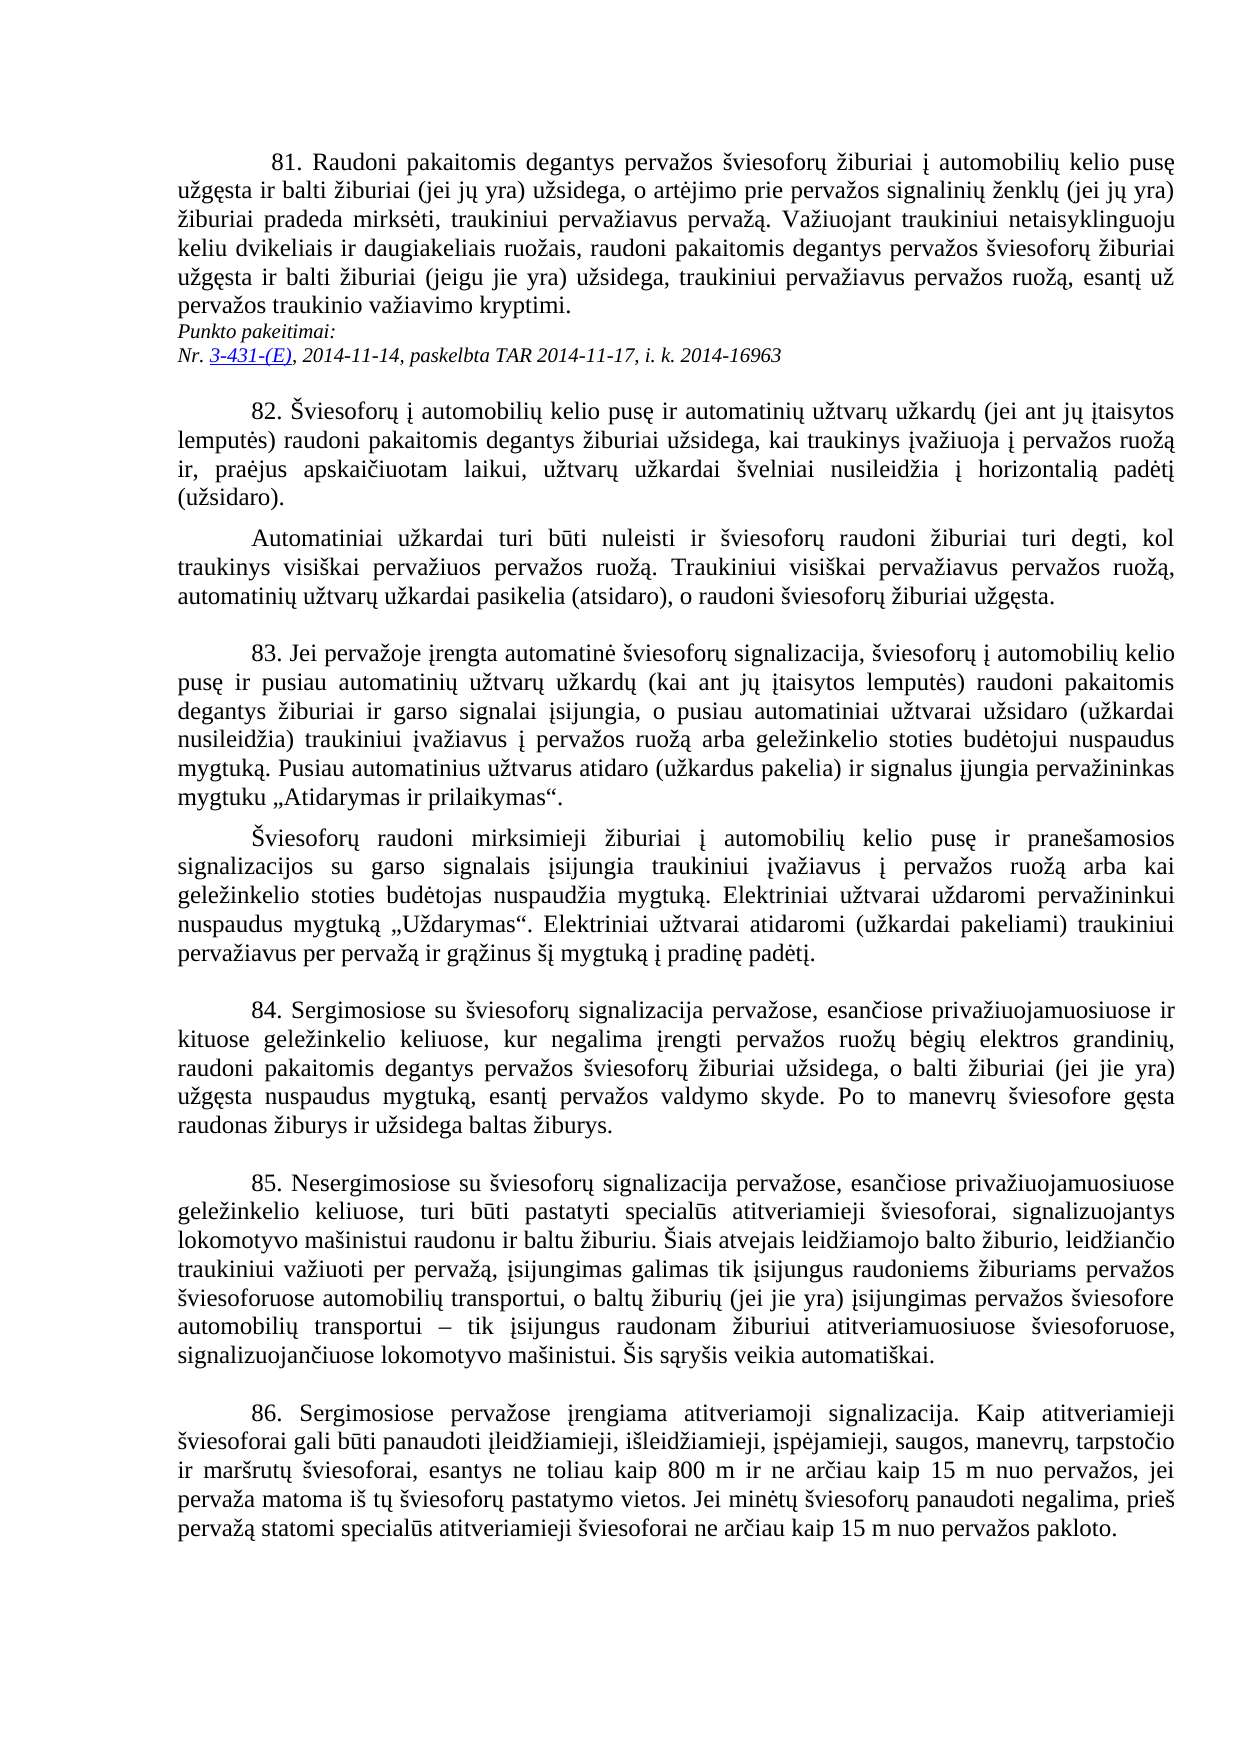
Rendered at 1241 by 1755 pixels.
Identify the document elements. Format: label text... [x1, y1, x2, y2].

text Automatiniai užkardai turi būti nuleisti ir šviesoforų raudoni žiburiai turi degti, kol traukinys visiškai pervažiuos pervažos ruožą. Traukiniui visiškai pervažiavus pervažos ruožą, automatinių užtvarų užkardai pasikelia (atsidaro), o raudoni šviesoforų žiburiai užgęsta. [177, 523, 1176, 609]
text 83. Jei pervažoje įrengta automatinė šviesoforų signalizacija, šviesoforų į automobilių kelio pusę ir pusiau automatinių užtvarų užkardų (kai ant jų įtaisytos lemputės) raudoni pakaitomis degantys žiburiai ir garso signalai įsijungia, o pusiau automatiniai užtvarai užsidaro (užkardai nusileidžia) traukiniui įvažiavus į pervažos ruožą arba geležinkelio stoties budėtojui nuspaudus mygtuką. Pusiau automatinius užtvarus atidaro (užkardus pakelia) ir signalus įjungia pervažininkas mygtuku „Atidarymas ir prilaikymas“. [177, 638, 1176, 811]
text 82. Šviesoforų į automobilių kelio pusę ir automatinių užtvarų užkardų (jei ant jų įtaisytos lemputės) raudoni pakaitomis degantys žiburiai užsidega, kai traukinys įvažiuoja į pervažos ruožą ir, praėjus apskaičiuotam laikui, užtvarų užkardai švelniai nusileidžia į horizontalią padėtį (užsidaro). [177, 396, 1176, 511]
text 85. Nesergimosiose su šviesoforų signalizacija pervažose, esančiose privažiuojamuosiuose geležinkelio keliuose, turi būti pastatyti specialūs atitveriamieji šviesoforai, signalizuojantys lokomotyvo mašinistui raudonu ir baltu žiburiu. Šiais atvejais leidžiamojo balto žiburio, leidžiančio traukiniui važiuoti per pervažą, įsijungimas galimas tik įsijungus raudoniems žiburiams pervažos šviesoforuose automobilių transportui, o baltų žiburių (jei jie yra) įsijungimas pervažos šviesofore automobilių transportui – tik įsijungus raudonam žiburiui atitveriamuosiuose šviesoforuose, signalizuojančiuose lokomotyvo mašinistui. Šis sąryšis veikia automatiškai. [177, 1168, 1176, 1369]
text 81. Raudoni pakaitomis degantys pervažos šviesoforų žiburiai į automobilių kelio pusę užgęsta ir balti žiburiai (jei jų yra) užsidega, o artėjimo prie pervažos signalinių ženklų (jei jų yra) žiburiai pradeda mirksėti, traukiniui pervažiavus pervažą. Važiuojant traukiniui netaisyklinguoju keliu dvikeliais ir daugiakeliais ruožais, raudoni pakaitomis degantys pervažos šviesoforų žiburiai užgęsta ir balti žiburiai (jeigu jie yra) užsidega, traukiniui pervažiavus pervažos ruožą, esantį už pervažos traukinio važiavimo kryptimi. [177, 147, 1176, 319]
text 84. Sergimosiose su šviesoforų signalizacija pervažose, esančiose privažiuojamuosiuose ir kituose geležinkelio keliuose, kur negalima įrengti pervažos ruožų bėgių elektros grandinių, raudoni pakaitomis degantys pervažos šviesoforų žiburiai užsidega, o balti žiburiai (jei jie yra) užgęsta nuspaudus mygtuką, esantį pervažos valdymo skyde. Po to manevrų šviesofore gęsta raudonas žiburys ir užsidega baltas žiburys. [177, 995, 1176, 1139]
text Šviesoforų raudoni mirksimieji žiburiai į automobilių kelio pusę ir pranešamosios signalizacijos su garso signalais įsijungia traukiniui įvažiavus į pervažos ruožą arba kai geležinkelio stoties budėtojas nuspaudžia mygtuką. Elektriniai užtvarai uždaromi pervažininkui nuspaudus mygtuką „Uždarymas“. Elektriniai užtvarai atidaromi (užkardai pakeliami) traukiniui pervažiavus per pervažą ir grąžinus šį mygtuką į pradinę padėtį. [177, 823, 1176, 966]
text Punkto pakeitimai: [177, 319, 1176, 343]
text 86. Sergimosiose pervažose įrengiama atitveriamoji signalizacija. Kaip atitveriamieji šviesoforai gali būti panaudoti įleidžiamieji, išleidžiamieji, įspėjamieji, saugos, manevrų, tarpstočio ir maršrutų šviesoforai, esantys ne toliau kaip 800 m ir ne arčiau kaip 15 m nuo pervažos, jei pervaža matoma iš tų šviesoforų pastatymo vietos. Jei minėtų šviesoforų panaudoti negalima, prieš pervažą statomi specialūs atitveriamieji šviesoforai ne arčiau kaip 15 m nuo pervažos pakloto. [177, 1398, 1176, 1541]
text Nr. 3-431-(E), 2014-11-14, paskelbta TAR 2014-11-17, i. k. 2014-16963 [177, 343, 1176, 367]
